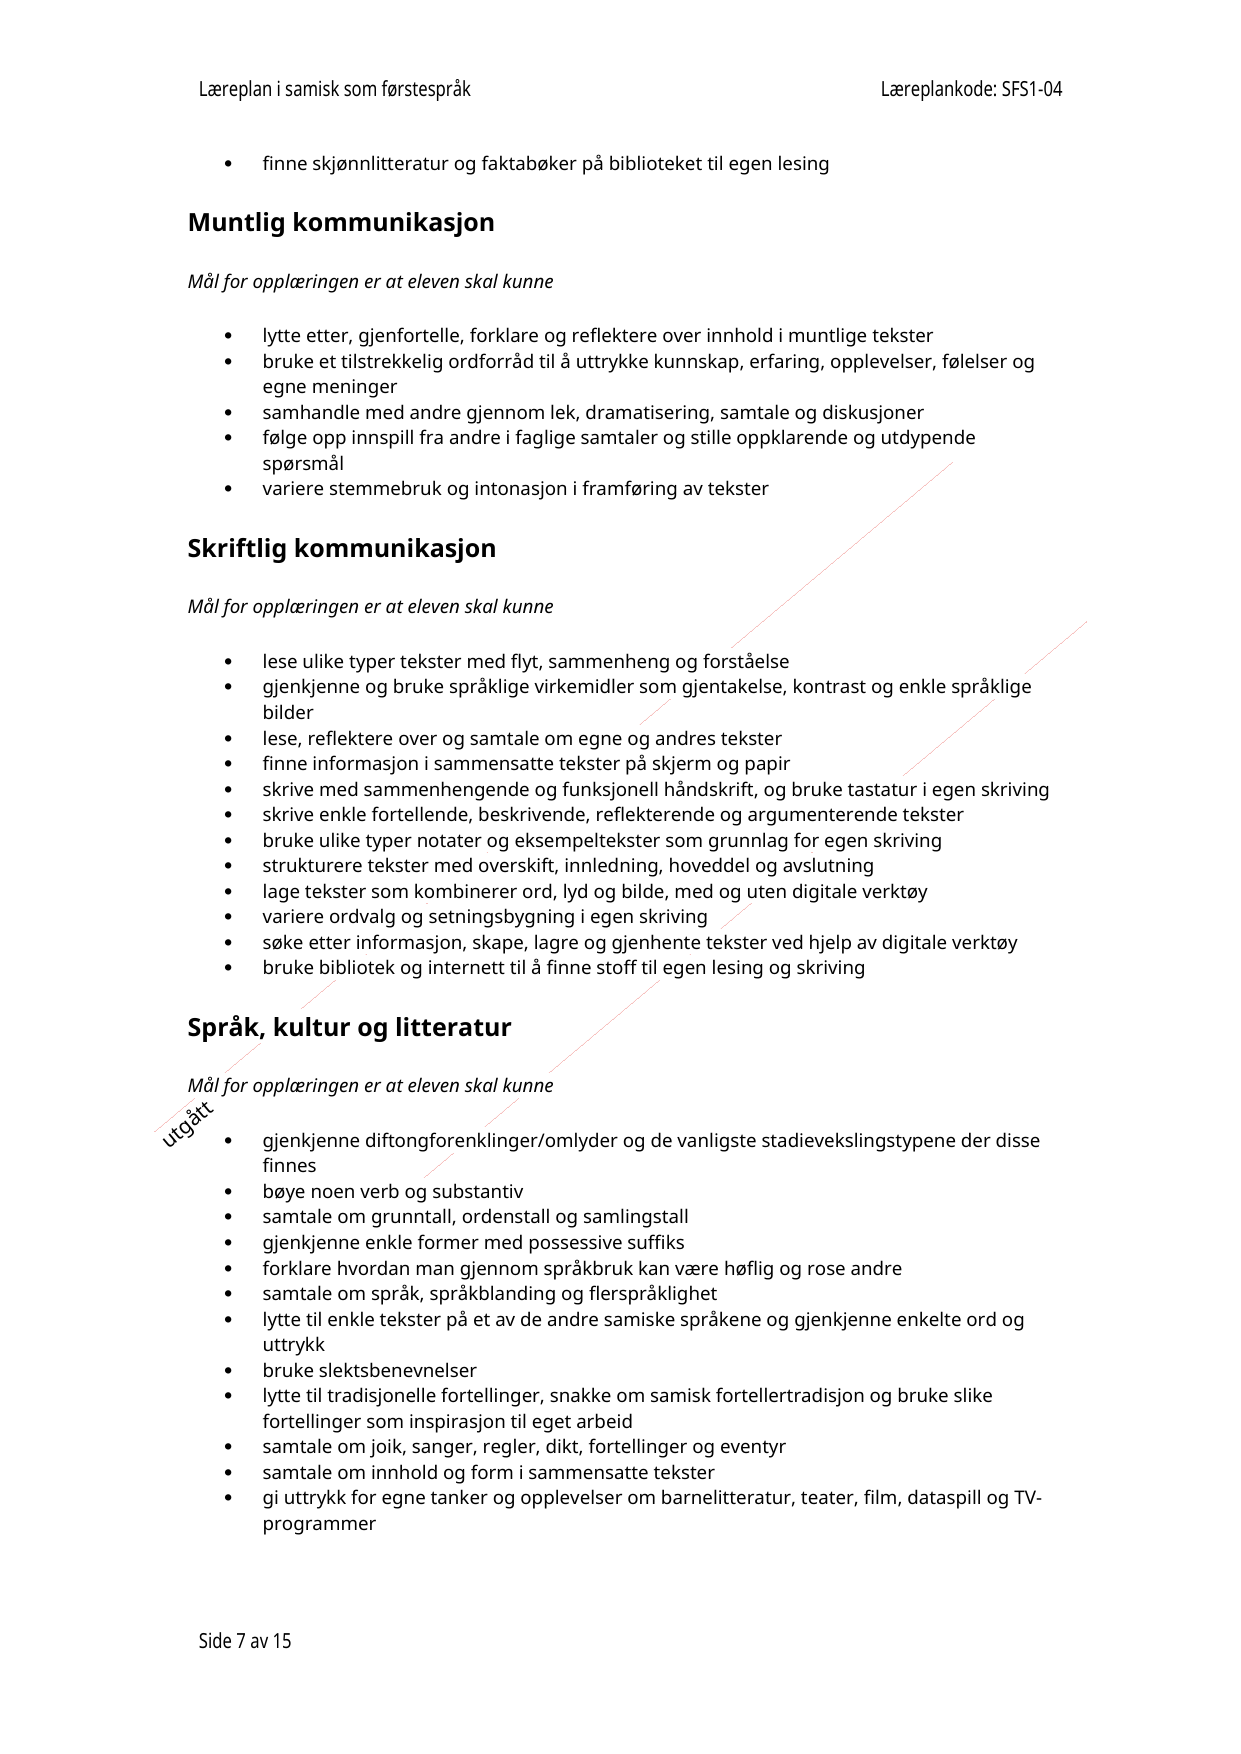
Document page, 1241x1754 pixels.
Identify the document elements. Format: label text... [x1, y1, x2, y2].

list lytte til enkle tekster på et av de andre samiske språkene og gjenkjenne enkelte ord og uttrykk [225, 1306, 263, 1357]
list samtale om språk, språkblanding og flerspråklighet [717, 1280, 1053, 1306]
list lytte til tradisjonelle fortellinger, snakke om samisk fortellertradisjon og bruke slike fortellinger som inspirasjon til eget arbeid [225, 1382, 1053, 1433]
subtitle Skriftlig kommunikasjon [833, 530, 1053, 564]
list følge opp innspill fra andre i faglige samtaler og stille oppklarende og utdypende spørsmål [344, 425, 1053, 476]
text Mål for opplæringen er at eleven skal kunne [550, 1072, 1053, 1098]
list bøye noen verb og substantiv [523, 1178, 1053, 1204]
list gi uttrykk for egne tanker og opplevelser om barnelitteratur, teater, film, dataspill og TV-programmer [225, 1484, 1053, 1536]
list strukturere tekster med overskift, innledning, hoveddel og avslutning [813, 852, 1053, 878]
list forklare hvordan man gjennom språkbruk kan være høflig og rose andre [903, 1255, 1053, 1280]
list lytte til enkle tekster på et av de andre samiske språkene og gjenkjenne enkelte ord og uttrykk [325, 1306, 1053, 1357]
list skrive enkle fortellende, beskrivende, reflekterende og argumenterende tekster [964, 801, 1053, 827]
list gjenkjenne enkle former med possessive suffiks [225, 1229, 263, 1255]
text Mål for opplæringen er at eleven skal kunne [561, 594, 794, 619]
list følge opp innspill fra andre i faglige samtaler og stille oppklarende og utdypende spørsmål [225, 425, 263, 476]
list samtale om innhold og form i sammensatte tekster [715, 1459, 1053, 1484]
list bruke slektsbenevnelser [225, 1357, 263, 1382]
list lage tekster som kombinerer ord, lyd og bilde, med og uten digitale verktøy [928, 878, 1053, 903]
list bruke bibliotek og internett til å finne stoff til egen lesing og skriving [691, 954, 1053, 980]
list samtale om joik, sanger, regler, dikt, fortellinger og eventyr [225, 1433, 1053, 1459]
list lese, reflektere over og samtale om egne og andres tekster [782, 725, 962, 750]
list gjenkjenne og bruke språklige virkemidler som gjentakelse, kontrast og enkle språklige bilder [965, 674, 1053, 725]
list lese ulike typer tekster med flyt, sammenheng og forståelse [790, 648, 1053, 674]
list bruke bibliotek og internett til å finne stoff til egen lesing og skriving [225, 954, 365, 980]
list gjenkjenne og bruke språklige virkemidler som gjentakelse, kontrast og enkle språklige bilder [641, 699, 993, 725]
list gjenkjenne diftongforenklinger/omlyder og de vanligste stadievekslingstypene der disse finnes [316, 1153, 452, 1178]
text Mål for opplæringen er at eleven skal kunne [767, 594, 1053, 619]
list variere ordvalg og [225, 903, 425, 929]
list bruke et tilstrekkelig ordforråd til å uttrykke kunnskap, erfaring, opplevelser, følelser og egne meninger [398, 348, 1053, 399]
list gjenkjenne diftongforenklinger/omlyder og de vanligste stadievekslingstypene der disse finnes [225, 1127, 263, 1178]
list [722, 903, 1053, 929]
text Mål for opplæringen er at eleven skal kunne [561, 268, 1053, 293]
subtitle Muntlig kommunikasjon [495, 205, 1053, 239]
list finne skjønnlitteratur og faktabøker på biblioteket til egen lesing [830, 150, 1053, 176]
list variere stemmebruk og intonasjon i framføring av tekster [908, 476, 1053, 501]
list setningsbygning i egen skriving [428, 903, 750, 929]
list lese, reflektere over og samtale om egne og andres tekster [935, 725, 1053, 750]
list lytte etter, gjenfortelle, forklare og reflektere over innhold i muntlige tekster [934, 323, 1053, 348]
list bruke ulike typer notater og eksempeltekster som grunnlag for egen skriving [943, 827, 1053, 852]
list bøye noen verb og substantiv [225, 1178, 263, 1204]
list samhandle med andre gjennom lek, dramatisering, samtale og diskusjoner [924, 399, 1053, 425]
list finne informasjon i sammensatte tekster på skjerm og papir [904, 750, 1053, 776]
list samtale om grunntall, ordenstall og samlingstall [689, 1204, 1053, 1229]
subtitle Skriftlig kommunikasjon [497, 530, 870, 564]
subtitle Språk, kultur og litteratur [512, 1009, 623, 1043]
subtitle Språk, kultur og litteratur [586, 1009, 1053, 1043]
list bruke slektsbenevnelser [477, 1357, 1053, 1382]
list finne informasjon i sammensatte tekster på skjerm og papir [791, 750, 932, 776]
list gjenkjenne og bruke språklige virkemidler som gjentakelse, kontrast og enkle språklige bilder [225, 674, 263, 725]
list variere stemmebruk og intonasjon i framføring av tekster [769, 476, 934, 501]
list gjenkjenne og bruke språklige virkemidler som gjentakelse, kontrast og enkle språklige bilder [313, 699, 668, 725]
list gjenkjenne diftongforenklinger/omlyder og de vanligste stadievekslingstypene der disse finnes [425, 1127, 1053, 1178]
list strukturere tekster med overskift, innledning, hoveddel og avslutning [225, 852, 486, 878]
list gjenkjenne enkle former med possessive suffiks [685, 1229, 1053, 1255]
